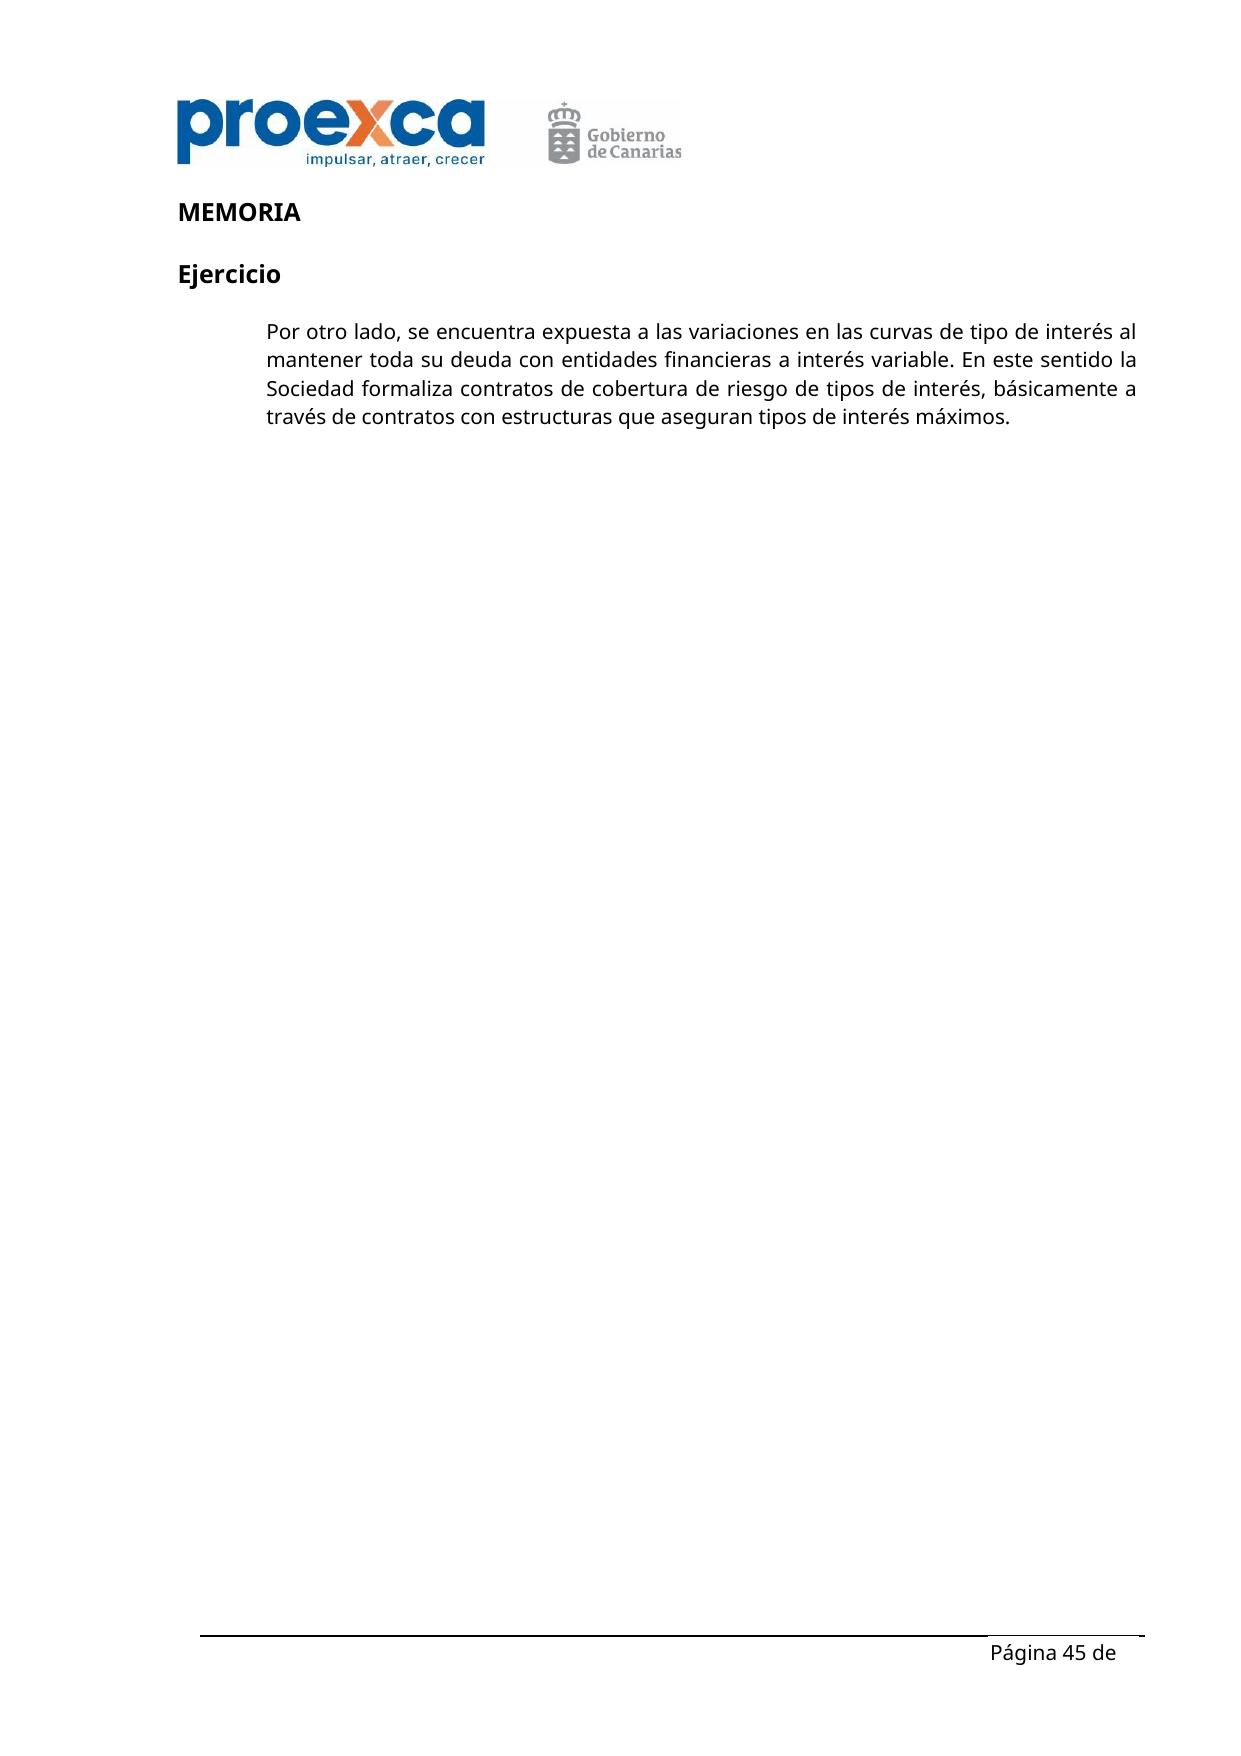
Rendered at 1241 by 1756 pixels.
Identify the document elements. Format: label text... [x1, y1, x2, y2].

text Por otro lado, se encuentra expuesta a las variaciones en las curvas de tipo de interés al mantener toda su deuda con entidades financieras a interés variable. En este sentido la Sociedad formaliza contratos de cobertura de riesgo de tipos de interés, básicamente a través de contratos con estructuras que aseguran tipos de interés máximos. [266, 317, 1138, 431]
